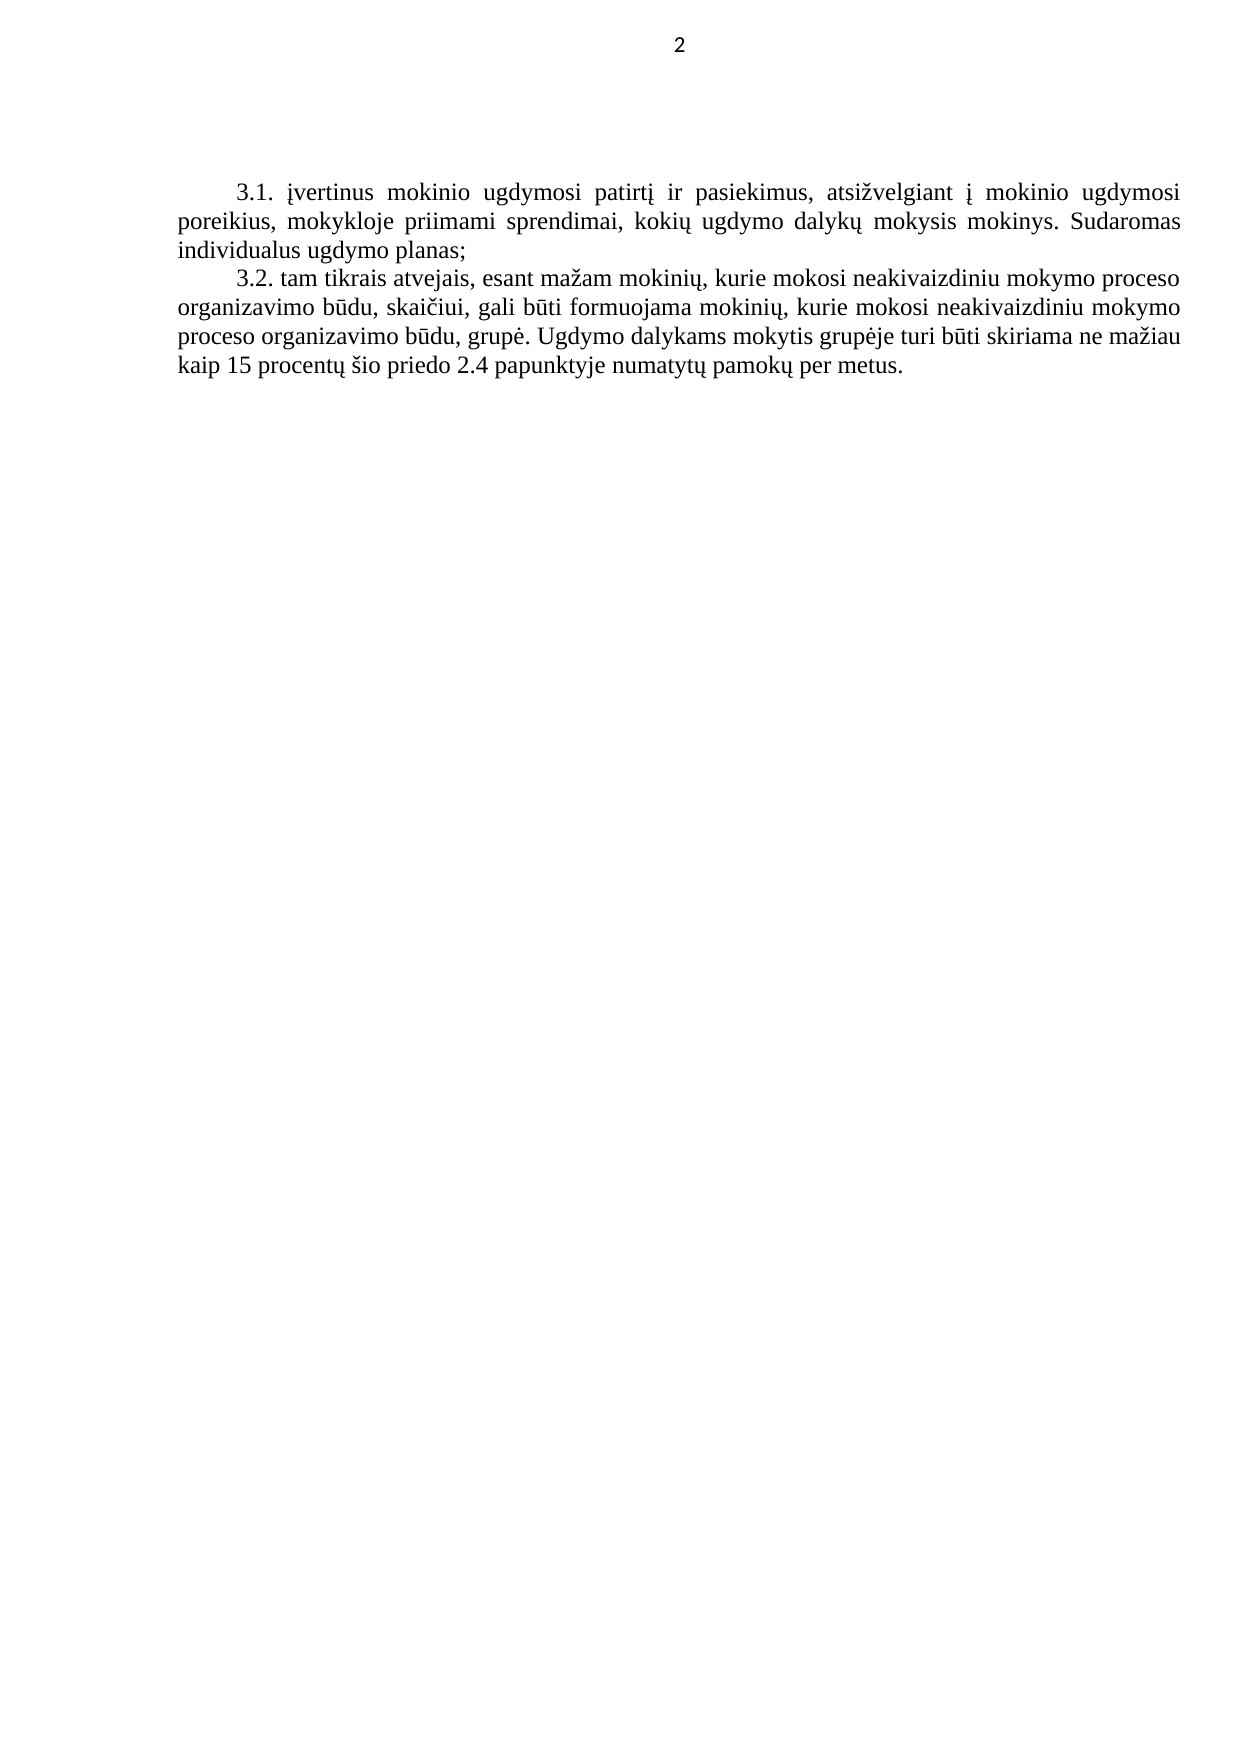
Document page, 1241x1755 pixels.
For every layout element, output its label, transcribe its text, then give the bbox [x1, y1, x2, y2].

text 3.1. įvertinus mokinio ugdymosi patirtį ir pasiekimus, atsižvelgiant į mokinio ugdymosi poreikius, mokykloje priimami sprendimai, kokių ugdymo dalykų mokysis mokinys. Sudaromas individualus ugdymo planas; [177, 177, 1181, 263]
text 3.2. tam tikrais atvejais, esant mažam mokinių, kurie mokosi neakivaizdiniu mokymo proceso organizavimo būdu, skaičiui, gali būti formuojama mokinių, kurie mokosi neakivaizdiniu mokymo proceso organizavimo būdu, grupė. Ugdymo dalykams mokytis grupėje turi būti skiriama ne mažiau kaip 15 procentų šio priedo 2.4 papunktyje numatytų pamokų per metus. [177, 263, 1181, 378]
